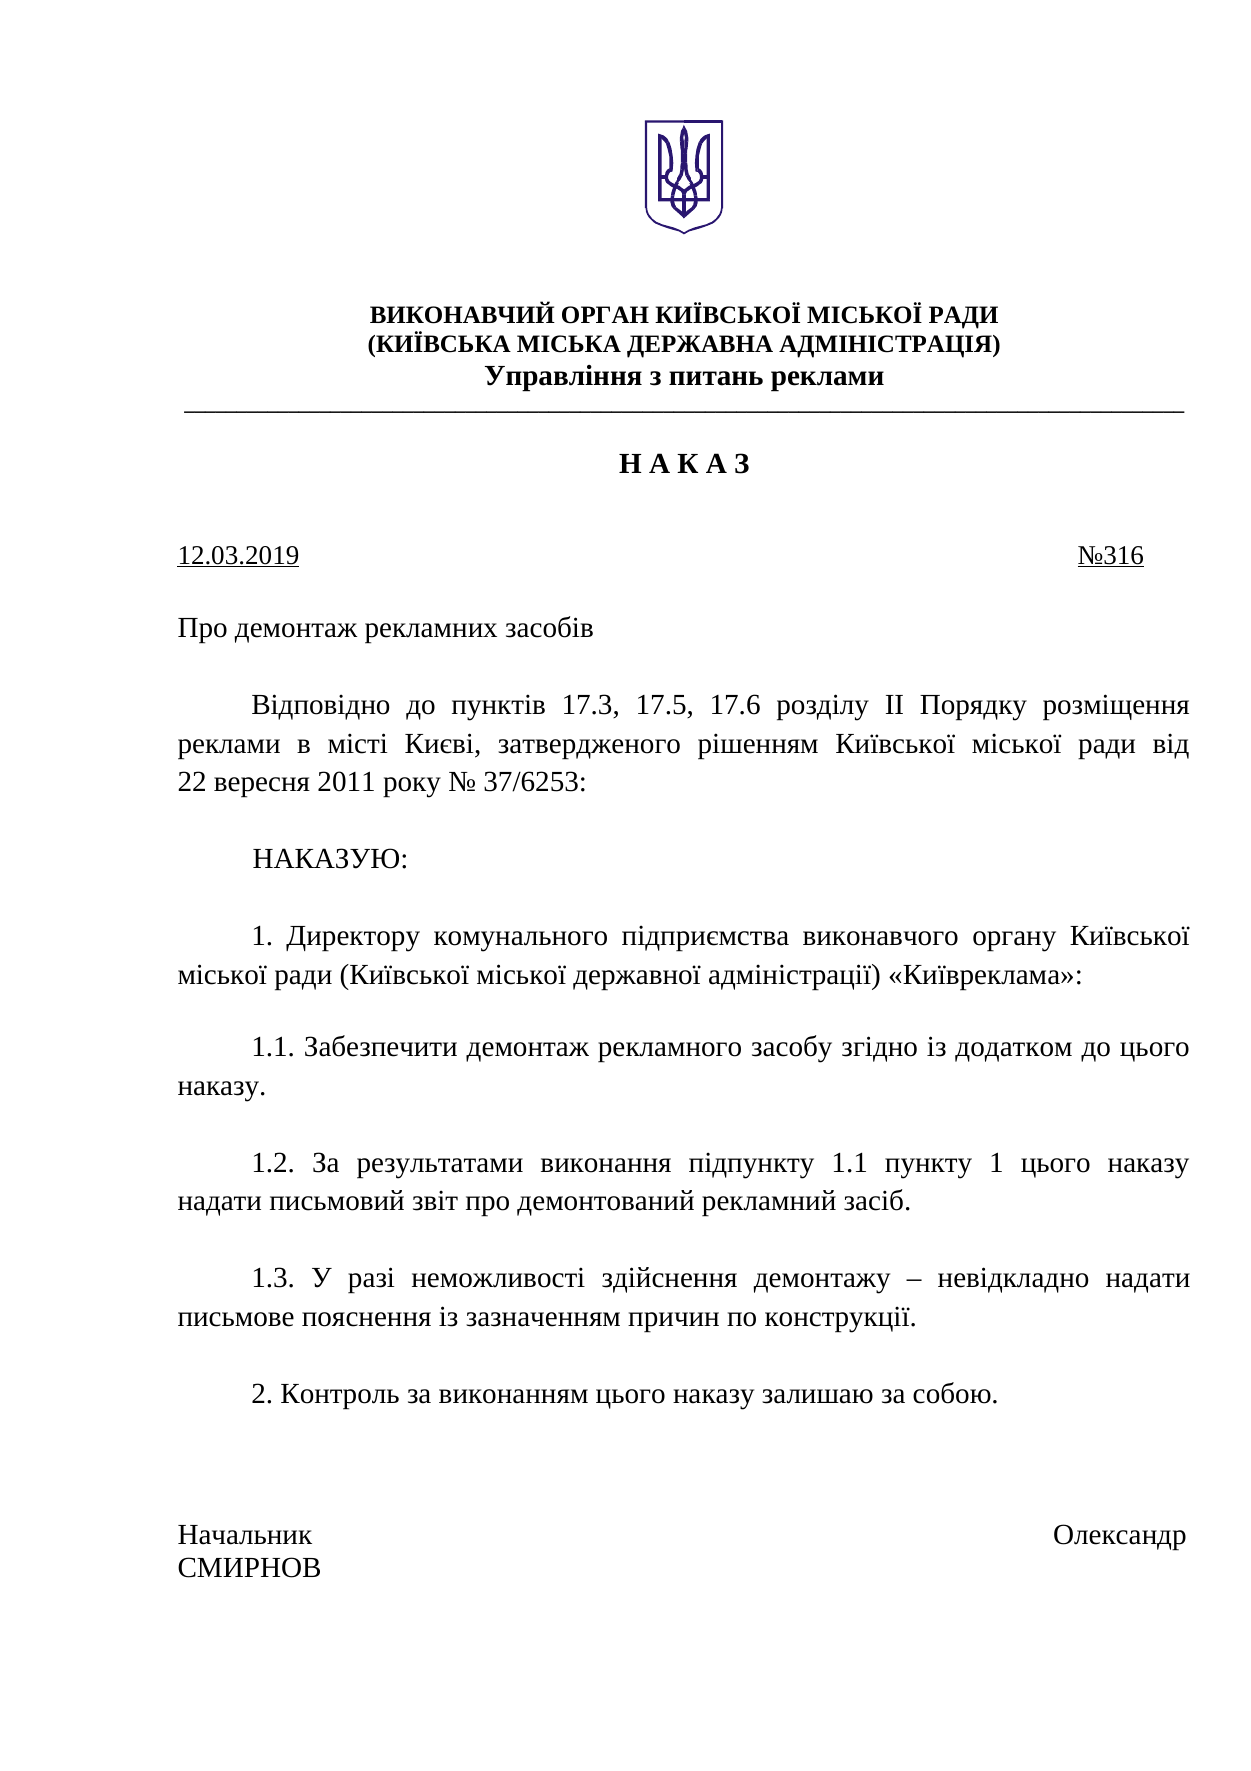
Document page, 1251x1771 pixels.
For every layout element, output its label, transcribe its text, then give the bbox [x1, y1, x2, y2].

text 2. Контроль за виконанням цього наказу залишаю за собою. [177, 1376, 1191, 1409]
text 1.1. Забезпечити демонтаж рекламного засобу згідно із додатком до цього наказу. [177, 1029, 1191, 1101]
text 1.2. За результатами виконання підпункту 1.1 пункту 1 цього наказу надати письмовий звіт про демонтований рекламний засіб. [177, 1145, 1191, 1217]
text Про демонтаж рекламних засобів [177, 610, 1191, 644]
title ВИКОНАВЧИЙ ОРГАН КИЇВСЬКОЇ МІСЬКОЇ РАДИ [177, 300, 1191, 329]
subtitle ________________________________________________________________________________________________ [177, 391, 1191, 415]
text 1.3. У разі неможливості здійснення демонтажу – невідкладно надати письмове пояснення із зазначенням причин по конструкції. [177, 1260, 1191, 1332]
title (КИЇВСЬКА МІСЬКА ДЕРЖАВНА АДМІНІСТРАЦІЯ) [177, 329, 1191, 358]
text НАКАЗУЮ: [177, 841, 1191, 875]
text 12.03.2019 №316 [177, 539, 1191, 570]
subtitle Н А К А З [177, 446, 1191, 480]
text Відповідно до пунктів 17.3, 17.5, 17.6 розділу ІІ Порядку розміщення реклами в місті Києві, затвердженого рішенням Київської міської ради від 22 вересня 2011 року № 37/6253: [177, 687, 1191, 798]
subtitle Управління з питань реклами [177, 358, 1191, 391]
subtitle Начальник Олександр СМИРНОВ [177, 1517, 1191, 1584]
text 1. Директору комунального підприємства виконавчого органу Київської міської ради (Київської міської державної адміністрації) «Київреклама»: [177, 918, 1191, 991]
